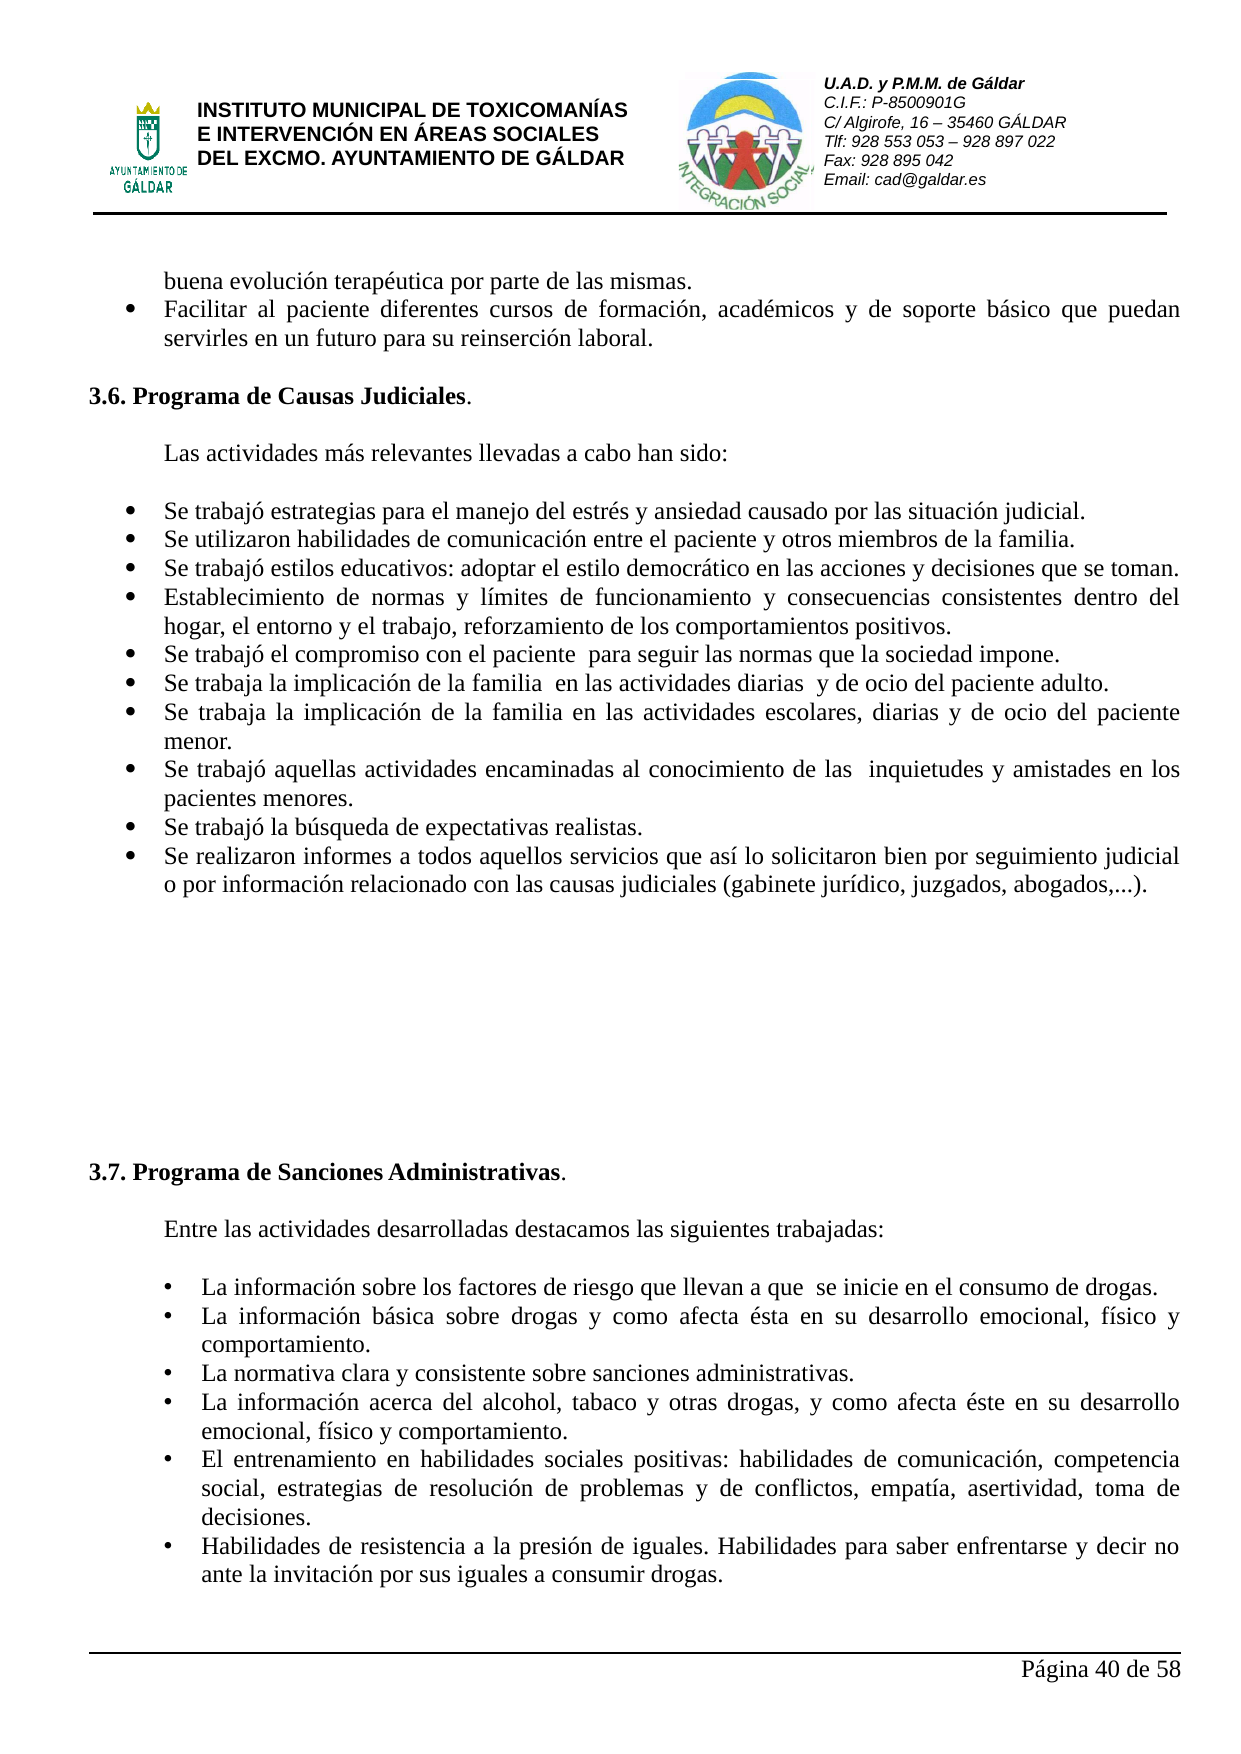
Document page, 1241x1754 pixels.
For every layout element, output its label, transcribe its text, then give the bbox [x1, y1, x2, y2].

list Se trabajó el compromiso con el paciente para seguir las normas que la sociedad impone. [126, 639, 1181, 668]
list El entrenamiento en habilidades sociales positivas: habilidades de comunicación, competencia social, estrategias de resolución de problemas y de conflictos, empatía, asertividad, toma de decisiones. [163, 1444, 1181, 1531]
list Se trabajó aquellas actividades encaminadas al conocimiento de las inquietudes y amistades en los pacientes menores. [126, 754, 1181, 812]
list La información sobre los factores de riesgo que llevan a que se inicie en el consumo de drogas. [163, 1272, 1181, 1301]
list Facilitar al paciente diferentes cursos de formación, académicos y de soporte básico que puedan servirles en un futuro para su reinserción laboral. [126, 294, 1181, 352]
picture [811, 80, 815, 210]
text 3.6. Programa de Causas Judiciales. [88, 381, 1181, 409]
picture [678, 80, 810, 210]
list La normativa clara y consistente sobre sanciones administrativas. [163, 1358, 1181, 1387]
picture [685, 72, 816, 79]
list Se trabajó estrategias para el manejo del estrés y ansiedad causado por las situación judicial. [126, 496, 1181, 524]
list buena evolución terapéutica por parte de las mismas. [126, 266, 1181, 294]
list Habilidades de resistencia a la presión de iguales. Habilidades para saber enfrentarse y decir no ante la invitación por sus iguales a consumir drogas. [163, 1531, 1181, 1588]
picture [104, 93, 196, 202]
list La información básica sobre drogas y como afecta ésta en su desarrollo emocional, físico y comportamiento. [163, 1301, 1181, 1358]
list Se trabajó la búsqueda de expectativas realistas. [126, 812, 1181, 841]
list Se realizaron informes a todos aquellos servicios que así lo solicitaron bien por seguimiento judicial o por información relacionado con las causas judiciales (gabinete jurídico, juzgados, abogados,...). [126, 841, 1181, 898]
list Establecimiento de normas y límites de funcionamiento y consecuencias consistentes dentro del hogar, el entorno y el trabajo, reforzamiento de los comportamientos positivos. [126, 582, 1181, 639]
list La información acerca del alcohol, tabaco y otras drogas, y como afecta éste en su desarrollo emocional, físico y comportamiento. [163, 1387, 1181, 1444]
list Se trabaja la implicación de la familia en las actividades escolares, diarias y de ocio del paciente menor. [126, 697, 1181, 754]
list Se trabajó estilos educativos: adoptar el estilo democrático en las acciones y decisiones que se toman. [126, 553, 1181, 582]
list Se utilizaron habilidades de comunicación entre el paciente y otros miembros de la familia. [126, 524, 1181, 553]
text 3.7. Programa de Sanciones Administrativas. [88, 1157, 1181, 1186]
list Se trabaja la implicación de la familia en las actividades diarias y de ocio del paciente adulto. [126, 668, 1181, 697]
text Entre las actividades desarrolladas destacamos las siguientes trabajadas: [88, 1214, 1181, 1243]
text Las actividades más relevantes llevadas a cabo han sido: [88, 438, 1181, 467]
